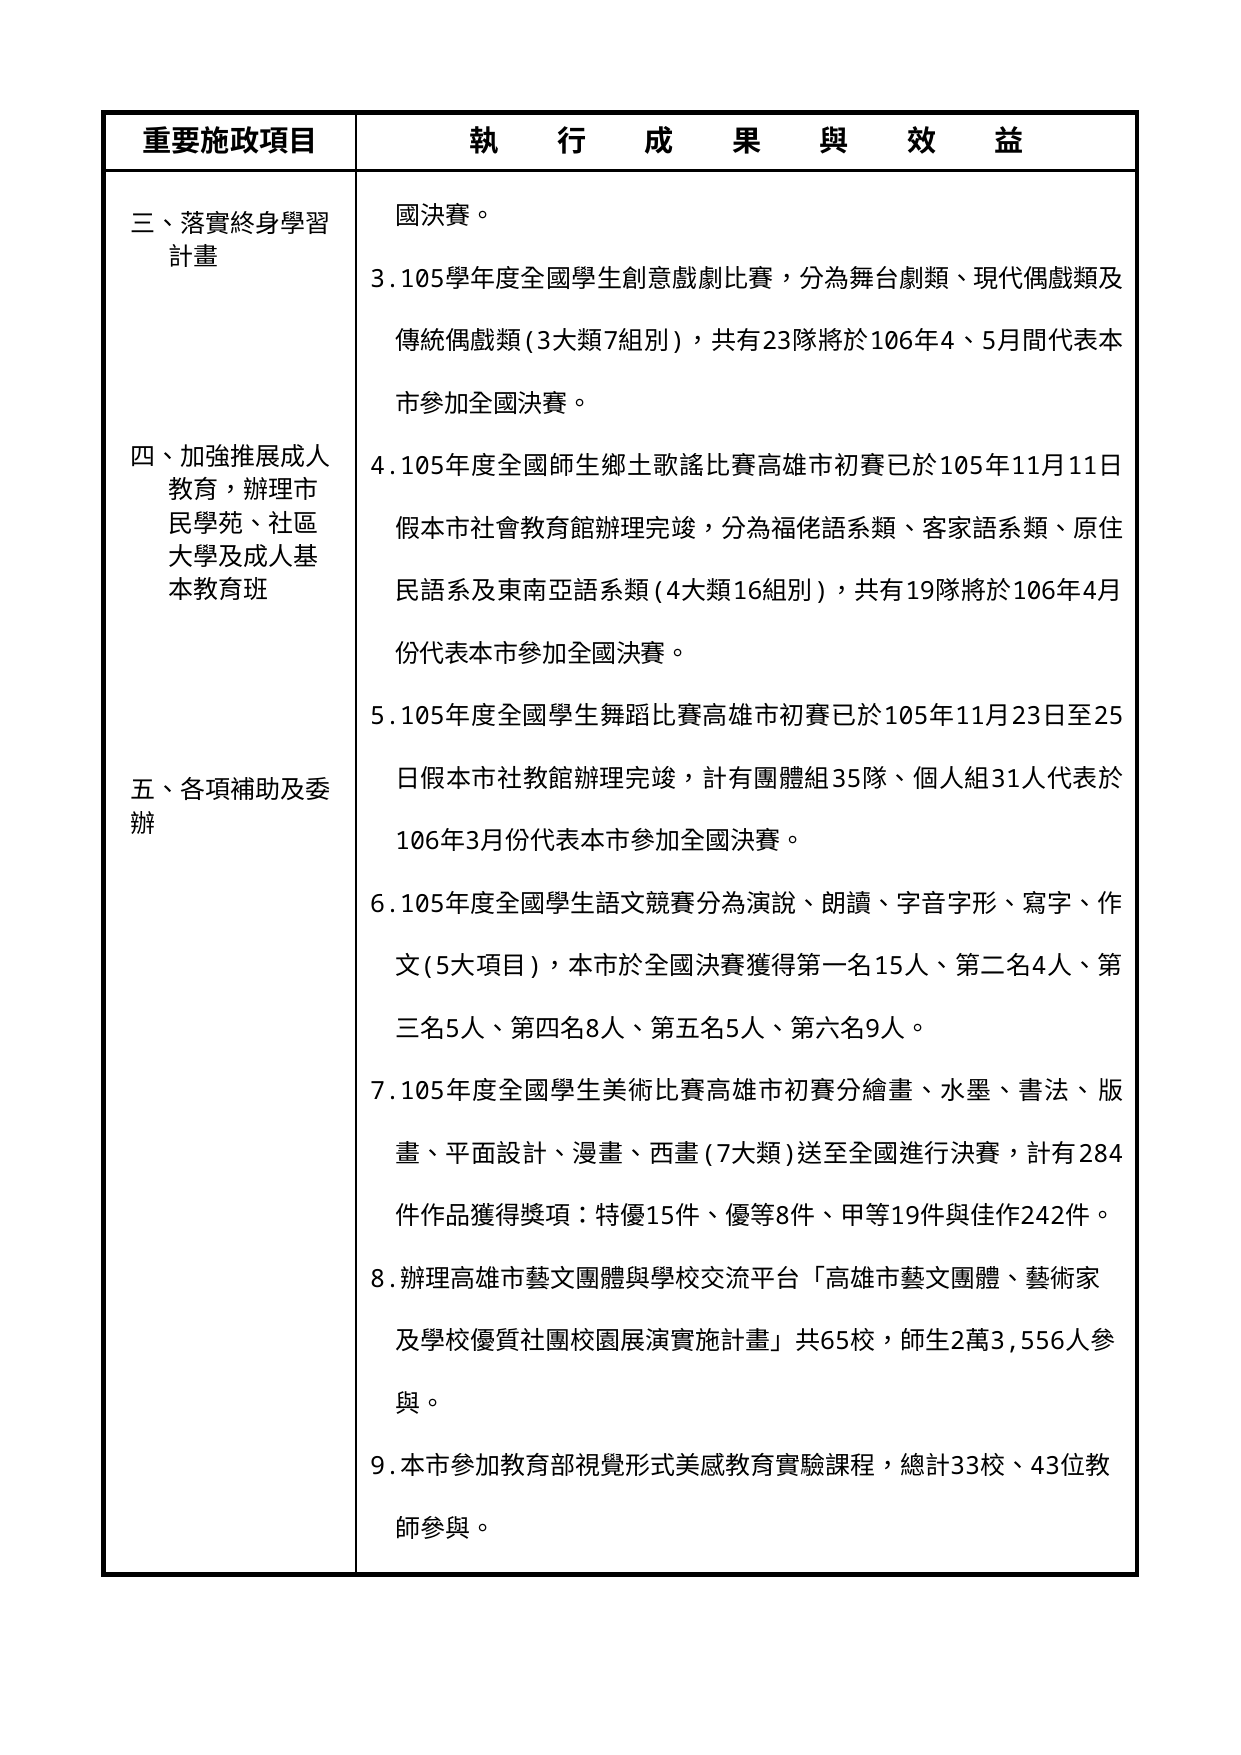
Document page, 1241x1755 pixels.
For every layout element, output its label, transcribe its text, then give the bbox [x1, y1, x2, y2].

table_cell 國決賽。 3.105學年度全國學生創意戲劇比賽，分為舞台劇類、現代偶戲類及傳統偶戲類(3大類7組別)，共有23隊將於106年4、5月間代表本市參加全國決賽。 4.105年度全國師生鄉土歌謠比賽高雄市初賽已於105年11月11日假本市社會教育館辦理完竣，分為福佬語系類、客家語系類、原住民語系及東南亞語系類(4大類16組別)，共有19隊將於106年4月份代表本市參加全國決賽。 5.105年度全國學生舞蹈比賽高雄市初賽已於105年11月23日至25日假本市社教館辦理完竣，計有團體組35隊、個人組31人代表於106年3月份代表本市參加全國決賽。 6.105年度全國學生語文競賽分為演說、朗讀、字音字形、寫字、作文(5大項目)，本市於全國決賽獲得第一名15人、第二名4人、第三名5人、第四名8人、第五名5人、第六名9人。 7.105年度全國學生美術比賽高雄市初賽分繪畫、水墨、書法、版畫、平面設計、漫畫、西畫(7大類)送至全國進行決賽，計有284件作品獲得獎項：特優15件、優等8件、甲等19件與佳作242件。 8.辦理高雄市藝文團體與學校交流平台「高雄市藝文團體、藝術家及學校優質社團校園展演實施計畫」共65校，師生2萬3,556人參與。 9.本市參加教育部視覺形式美感教育實驗課程，總計33校、43位教師參與。 [357, 172, 1135, 1572]
table_cell 教育業務發展管理 壹、發展高中職教育 一、辦理校務評鑑及教師進修： （一）辦理各項研討會及教育實驗，瞭解各校校務、教學實際情形及其困難，並予以輔導改善，以發揮高中職課程應有功能 （二）鼓勵教師進修，提高教師素質，加強教師專業化 二、「友善校園」學生事務與輔導工作 （一）成立輔導工作輔導團 （二）推動學生輔導工作 （三）關懷中輟學生 （四）推動生命教育 （五）推動性別平等教育 （六）學務工作 三、教學研究進修 （一）辦理教師進修研習，改進課程及教學方法 （二）辦理學藝活動，提高學生學習興趣，促使五育均衡發展 四、發展科學教育 （一）辦理科學教育輔導、充實儀器設備及實驗課程 （二）辦理科學教育活動，發掘及輔導科學資優學生，並擴大學生學習領域 五、發展職業教育，辦理技藝競，提高技能水準 六、獎助私立高級中等學校充實設備 七、公費及獎勵 （一）核發學生獎助金，鼓勵成績優異、優秀清寒、軍公教遺族等子女努力向學 （二）辦理助學貸款，協助學生完成學業 八、辦理教師檢定 九、配合十二年國民基本教育，建立適性入學機制，並進行相關宣導及研習 十、推動高中職均、優質化方案 十一、新（修）建校舍，打造優質、健康及安全的教育環境 貳、發展國中教育 一、校務規劃與管理 （一）推動學校評鑑及教師專業發展制度，督導學校教學正常化 （二）建立教師專長授課資料，以利課務及行政管理之參考 （三）提升教師課堂教學能力，有效提高學生學習成效 （四）辦理國中校長遴選及強化教評會功能，推動校園民主，鼓勵教職員及社區參與學校經營，並健全教育人事制度，公平處理教師 甄選及聘任 二、落實「友善校園」學生事務與輔導工作 （一）辦理學生事務與輔導活動 （二）加強人權、法治、品德及公民教育 （三）推動生命教育與憂鬱自傷（殺)三級預防工作 （四）落實學生輔導體制 （五）落實中輟生追蹤輔導與復學就讀政策 （六）高關懷學生之預防與輔導 （七）統籌規劃學校教職員參與學生事務與輔導專業知能在職教育 （八）推動學生生涯發展教育，有效規劃未來進路 三、學生公費獎勵及補助 （一）適時獎勵（表揚)優秀學生，促進教育更精進 （二）獎助功勛、軍公教遺族及低收入戶學生代收代辦費，以彰顯政府德澤 （三）補助學生教科書費 （四）補助私立國中學生雜費 四、本土教育與輔導活動 （一）加強本土教育與民族精神教育，以培養學生愛家、愛鄉、愛國情操 （二）增進教師輔導觀念與技術方法、輔導學生升學與就業、加強心理衛生教育 五、發展科學教育 （一）培育並鼓勵教師研究創新與進修，提高師資素質 （二）整合科學教育資源及網絡，提高科學教育輔導成效 （三）辦理科學教育活動，提升全民科學素養，擴大學生學習領域 六、提升學力品質 七、積極推動海洋教育並建構海洋課程 八、辦理國中技藝 教育學程，強 化國中技藝教 育 九、加強教學研究，鼓勵教師專業成長，革新教學方法，提高教學效果，增進教育品質 十、加強學習成就不佳學生學習輔導，帶好每位學生 十一、獎勵補助經營 與教學創新 十二、行政專業支持團隊 十三、鼓勵學生閱讀 十四、發展學校學科特色 十五、新建校舍及改建老舊校舍，營造安全教學環境，提高教學品質 參、發展國小教育 一、一般行政 （一）辦理校務及各項研習活動，發揮教育效能 （二）辦理學生學籍審查與管理 （三）建立學校行政管理制度、充實教學資料 二、落實「友善校園」學生事務與輔導工作 （一）辦理學生事務活動 （二）加強人權、法治、品德及公民教育 （三）推動生命教育與憂鬱自傷(殺)防治 （四）落實學生輔導體制 （五）落實學生中輟之預防、追蹤、復學就讀及輔導，推動高關懷學生之預防性輔導 （六）依據性別平等教育法推動性別平等教育 （七）統籌規劃學校教職員參與學生事務與輔導專業知能在職教育 三、教務人事管理 （一）辦理國小教育人員甄選及介聘作業 （二）補助弱勢學生費用，鼓勵學生向學 （三）加強學習弱勢學生學習輔導，帶好每位學生 （四）設置資源中心研發編印教材 （五）推動十二年國民基本教育精進課程研習及辦理國民教育專題研究，並提倡教師進修研究風氣，以提高師資素質，精進教學 （六）辦理教育實驗，革新教材教法，廣收教育效果 （七）發展科學教育，迎接科技時代，提升國民科技素養 （八）推動兒童閱讀工作、開放學校圖書館，設置閱讀志工 四、推動校園社區化 五、整修現有校舍設施、充實教學設備，以提供舒適安全的學習環境 肆、社教活動及補習教育 一、短期補習班及兒童課後照顧服務中心 二、輔導國中小附設補校及高中進修學校，加強教學正常化 三、落實終身學習計畫 四、加強推展成人教育，辦理市民學苑、社區大學及成人基本教育班 五、各項補助及委辦 六、配合教師節表揚資深優良教師，藉以倡導尊師重道，端正教育風氣 七、積極辦理學校各項藝術教育活動，鼓勵各級學校師生參與，以提升本市藝術教育水準 八、加強改善社會風氣，舉辦各項學校藝文活動，以端正社會風氣，增進市民身心健康；輔導教育基金會或教育信託基金設立 九、實施學校及社會交通安全教育，以維護學生交通安全，保障市民生命財產安全 十、推動家庭教育，以增進國民家庭生活之能，健全國民身心發展，營造幸福家庭及祥和社會 伍、特殊教育 普及國民教育，促進教育機會均等，積極辦理特殊教業務 一、設置特殊教育 班或辦理特殊教育方案，提供特教支援系統 二、辦理各項資賦優異教育鑑定、安置、輔導與研習及擴大辦理資賦優異教育方案 三、鼓勵學校推動創意maker人才培育 四、加強推動性平等 教育 陸、推動幼兒教育 一、辦理專業研習，提升教師專業知能，增進教學效果 二、輔導及取締未立案幼兒園，提供安全學前教育環境 三、促進學前教育正常發展、增進親師生母語能力 四、辦理幼兒園輔導方案，充實幼兒園設備，提高幼教水準 五、扶助弱勢幼兒，提供優先入園措施 六、逐年設立非營利幼兒園，提供優質且平價之教保服務環境 七、提高幼兒園教保服務人員福利及建置友善教保服務環境 柒、國民體育及衛生保健 一、配合「健康城市」施政目標，推動學校體育活動： （一）輔導並促進體育課教學及運動之正常發展 （二）舉辦本市國民小學運動會 （三）舉辦本市中等學校運動會及參加全國中等學校運動會 （四）輔導本市中小學校體育促進會 （五）參加各項體育活動及運動競賽 （六）開放學校場 二、加強提升學生體能 三、推展學生水域及三級棒球運動 四、積極培養優秀選手，指定重點單項運動學校、編列體育獎勵金、各校推展體育運動績效獎勵金及繼續辦理基層運動選手訓練站 五、推動社會體育 (一)推展全民運動，提升運動比率人口 (二)辦理及參與體育活動賽事 (三)活化體育場 館 六、推動本市健康促進學校計畫 七、辦理學童牙齒防治，補助器材設備及牙醫師檢查津貼 八、加強維護學生身心健康，以培養身心健全之國民 九、加強學校廁所及校園管理 十、加強學生視力保健 十一、加強學校午餐推廣與執行 十二、加強食品衛生及餐飲衛生管理 十三、加強維護學校飲用水衛生管理 十四、辦理學生團體保險，補助各校學生團體保險，以維護學安全 十五、推行消費者保護教育，落實消費者保護運動 十六，持續辦理「高雄市飲食教育推動中程計畫」 捌、發展資訊及國際育 一、訂定教育科技政策與中長程計畫 二、進行網路與系統整合工作 三、配合推動各項資訊教育計畫 (一)資訊基礎環境維運 (二)引進中小學校優質化數位教學 (三)發展推廣各校資訊科技特色與典範 (四)資訊教育策略聯盟與資訊創新應用發展 (五)促進數位應用機會均等 四、建置視訊會議 五、推動行動學習等實驗計畫 六、辦理校園網路電話整合應用計畫 七、強化教育網路基礎建設與維運 八、推動環境教育 九、深耕學校本位國際教育計畫 十、引進與培訓優質外籍英語教師 十一、辦理多元化國 際師生交流活 動 十二、推動全球村英語世界 玖、執行暨督導軍訓業務 一、精進軍訓工作成效 （一）提升軍訓人員服務專業 (二）定期督導軍訓工作成效 （三）表揚獎勵優秀軍職人員 二、推動全民國防教育 （一）辦理各級學校師生多元全民國防教育活動 （二）實施技能演練 （三）研究全民國防教育教學發展，增進教學成效 （四）定期維修軍械及零件整補 三、校園安全 （一）訂定並執行校園安全計畫 （二）防制學生藥物濫用三級預防 （三）學生校外生活輔導 四、落實役男服務效能 （一）強化役男服務效能 （二）推動役男公益服務 五、推行防災教育， 落實校園防災建 置行行動 拾、視察與輔導 一、視導工作： 視導所屬機關學校切實執行法令，促進教育正常發展；增進教師專業知能，改進教學方法，增進教育效果 二、國民教育輔導： 強化國民教育輔導團組織，增進輔導功能；設置國中小各學習領域輔導小組；建立各學習領域教材資源，輔導教師積極研究創新及進修，增進教學效能 拾壹、總務業務 一、加強文書檔案管理，建置電子檔案目錄、公文影像存檔 二、建立採購、營繕制度 三、加強緊急災害防救警覺及知能 四、善用公設保留地作教育休閒區 五、推展本市教育政策及概況宣導 拾貳、人事業務 一、貫徹員額精簡政策 二、依法辦理陞遷調補，進用考試分發人員 三、落實身心障礙者權益保障法 四、加強訓練進修，有效提升人力素質 五、維護上班差勤紀律 六、強化考核獎懲，激勵服務精神 七、落實退休資遣政策，加強退休人員照護 八、關心員工身心健康，規劃辦理定期健康檢查 拾參、政風業務 一、加強辦理政風法紀宣導，增進員工守法觀念 二、革新政風，建立廉能政治，加強便民服務 三、加強公務保密工作，強化員工保密觀念，並策訂預防機關危害、破壞維護措施 四、落實財產申報作為 拾肆、會計業務 一、配合年度施政計畫籌編預算 二、有效控管各統籌經費預算 三、加強內部審核 四、依限編製各表報 五、編製年度決算 六、精進統計效能 [106, 172, 355, 1572]
table_header 重要施政項目 [106, 115, 355, 169]
table_header 執 行 成 果 與 效 益 [357, 115, 1135, 169]
